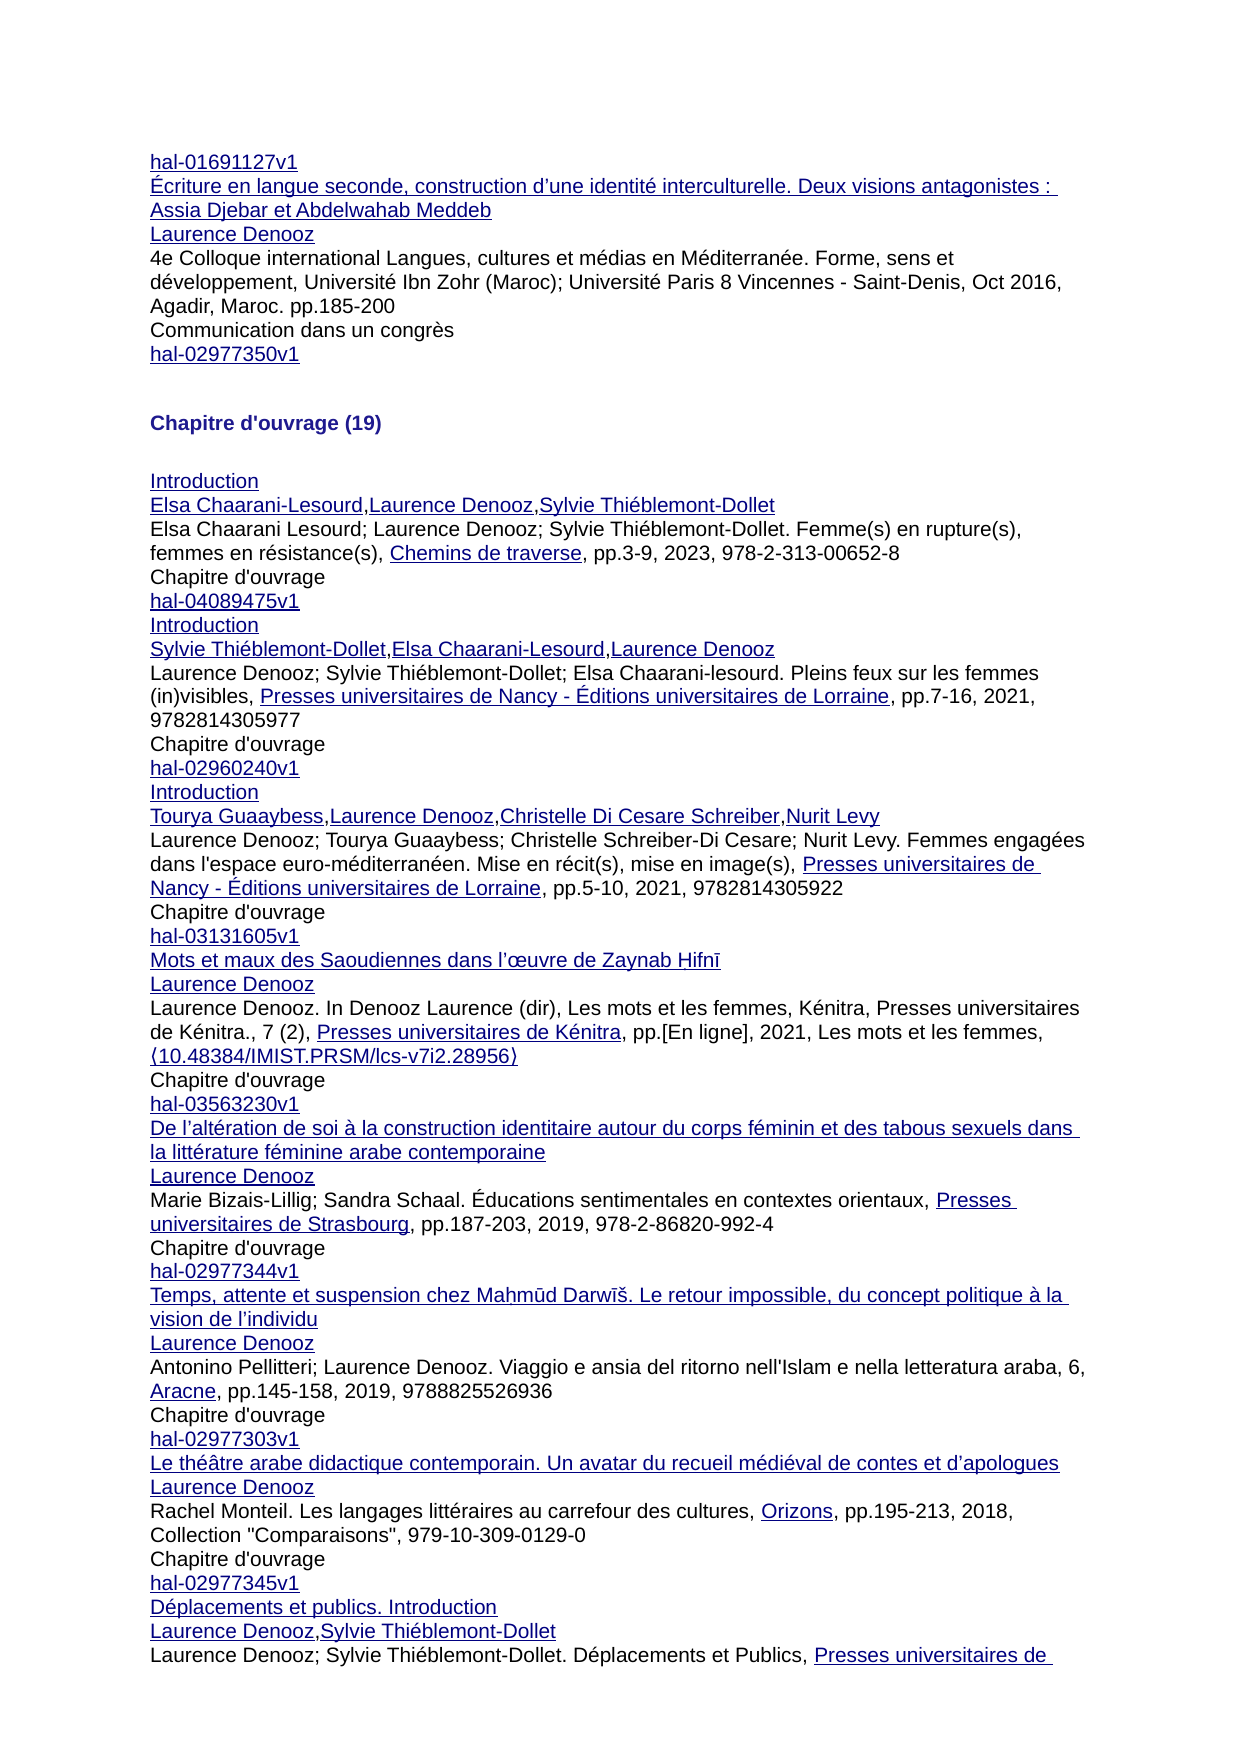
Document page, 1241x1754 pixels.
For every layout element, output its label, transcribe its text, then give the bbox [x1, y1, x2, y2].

table_header Introduction Elsa Chaarani-Lesourd,Laurence Denooz,Sylvie Thiéblemont-Dollet Elsa Chaarani Lesourd; Laurence Denooz; Sylvie Thiéblemont-Dollet. Femme(s) en rupture(s), femmes en résistance(s), Chemins de traverse, pp.3-9, 2023, 978-2-313-00652-8 Chapitre d'ouvrage hal-04089475v1 [150, 469, 1090, 612]
table_cell Introduction Tourya Guaaybess,Laurence Denooz,Christelle Di Cesare Schreiber,Nurit Levy Laurence Denooz; Tourya Guaaybess; Christelle Schreiber-Di Cesare; Nurit Levy. Femmes engagées dans l'espace euro-méditerranéen. Mise en récit(s), mise en image(s), Presses universitaires de Nancy - Éditions universitaires de Lorraine, pp.5-10, 2021, 9782814305922 Chapitre d'ouvrage hal-03131605v1 [150, 780, 1090, 948]
table_cell Temps, attente et suspension chez Maḥmūd Darwīš. Le retour impossible, du concept politique à la vision de l’individu Laurence Denooz Antonino Pellitteri; Laurence Denooz. Viaggio e ansia del ritorno nell'Islam e nella letteratura araba, 6, Aracne, pp.145-158, 2019, 9788825526936 Chapitre d'ouvrage hal-02977303v1 [150, 1283, 1090, 1451]
table_cell Mots et maux des Saoudiennes dans l’œuvre de Zaynab Ḥifnī Laurence Denooz Laurence Denooz. In Denooz Laurence (dir), Les mots et les femmes, Kénitra, Presses universitaires de Kénitra., 7 (2), Presses universitaires de Kénitra, pp.[En ligne], 2021, Les mots et les femmes, ⟨10.48384/IMIST.PRSM/lcs-v7i2.28956⟩ Chapitre d'ouvrage hal-03563230v1 [150, 948, 1090, 1116]
subtitle Chapitre d'ouvrage (19) [150, 410, 1090, 434]
table_cell Écriture en langue seconde, construction d’une identité interculturelle. Deux visions antagonistes : Assia Djebar et Abdelwahab Meddeb Laurence Denooz 4e Colloque international Langues, cultures et médias en Méditerranée. Forme, sens et développement, Université Ibn Zohr (Maroc); Université Paris 8 Vincennes - Saint-Denis, Oct 2016, Agadir, Maroc. pp.185-200 Communication dans un congrès hal-02977350v1 [150, 174, 1090, 366]
table_cell Déplacements et publics. Introduction Laurence Denooz,Sylvie Thiéblemont-Dollet Laurence Denooz; Sylvie Thiéblemont-Dollet. Déplacements et Publics, Presses universitaires de [150, 1595, 1090, 1667]
table_cell Le théâtre arabe didactique contemporain. Un avatar du recueil médiéval de contes et d’apologues Laurence Denooz Rachel Monteil. Les langages littéraires au carrefour des cultures, Orizons, pp.195-213, 2018, Collection "Comparaisons", 979-10-309-0129-0 Chapitre d'ouvrage hal-02977345v1 [150, 1451, 1090, 1595]
table_cell De l’altération de soi à la construction identitaire autour du corps féminin et des tabous sexuels dans la littérature féminine arabe contemporaine Laurence Denooz Marie Bizais-Lillig; Sandra Schaal. Éducations sentimentales en contextes orientaux, Presses universitaires de Strasbourg, pp.187-203, 2019, 978-2-86820-992-4 Chapitre d'ouvrage hal-02977344v1 [150, 1116, 1090, 1283]
table_cell Introduction Sylvie Thiéblemont-Dollet,Elsa Chaarani-Lesourd,Laurence Denooz Laurence Denooz; Sylvie Thiéblemont-Dollet; Elsa Chaarani-lesourd. Pleins feux sur les femmes (in)visibles, Presses universitaires de Nancy - Éditions universitaires de Lorraine, pp.7-16, 2021, 9782814305977 Chapitre d'ouvrage hal-02960240v1 [150, 613, 1090, 780]
table_cell hal-01691127v1 [150, 150, 1090, 174]
